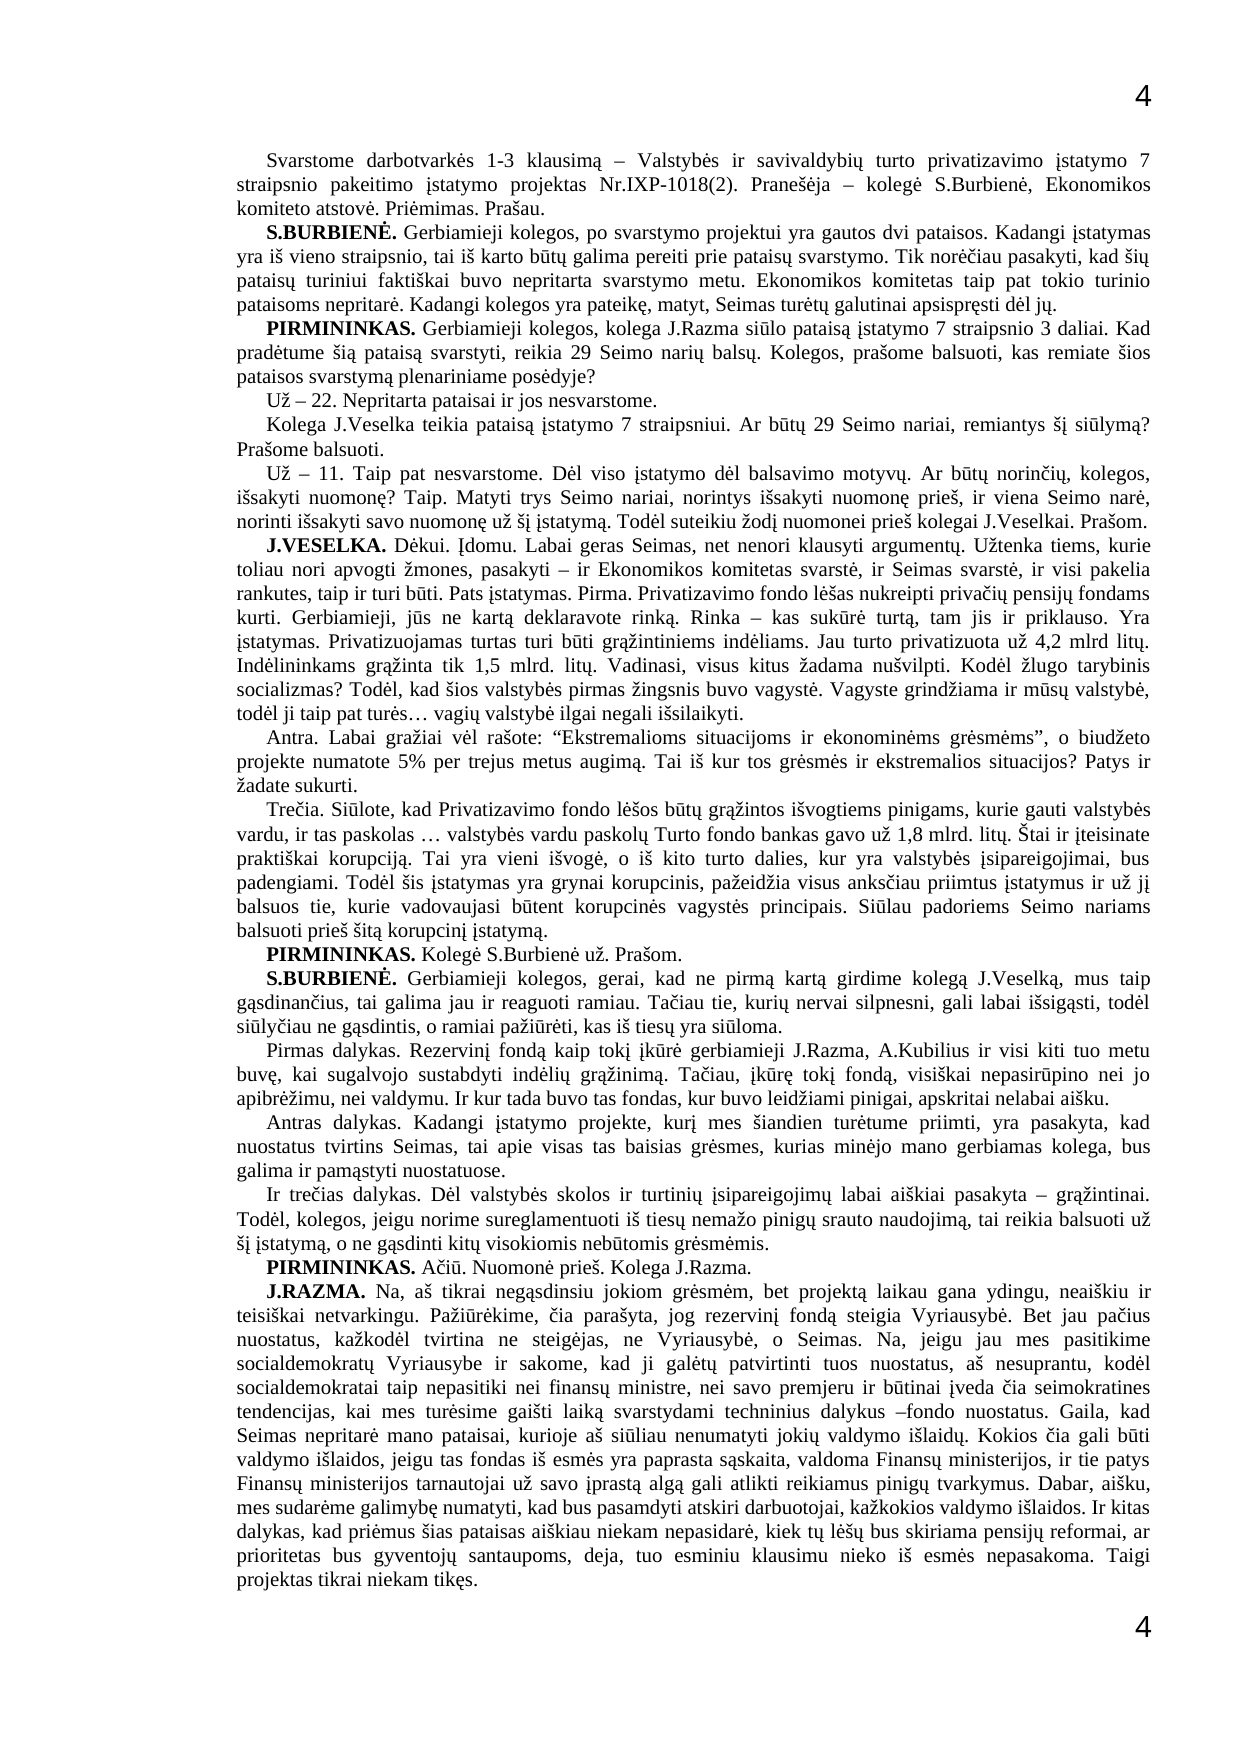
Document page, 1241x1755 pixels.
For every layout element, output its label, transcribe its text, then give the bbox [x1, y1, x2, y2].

text Antra. Labai gražiai vėl rašote: “Ekstremalioms situacijoms ir ekonominėms grėsmėms”, o biudžeto projekte numatote 5% per trejus metus augimą. Tai iš kur tos grėsmės ir ekstremalios situacijos? Patys ir žadate sukurti. [236, 725, 1152, 797]
text Antras dalykas. Kadangi įstatymo projekte, kurį mes šiandien turėtume priimti, yra pasakyta, kad nuostatus tvirtins Seimas, tai apie visas tas baisias grėsmes, kurias minėjo mano gerbiamas kolega, bus galima ir pamąstyti nuostatuose. [236, 1110, 1152, 1182]
text S.BURBIENĖ. Gerbiamieji kolegos, po svarstymo projektui yra gautos dvi pataisos. Kadangi įstatymas yra iš vieno straipsnio, tai iš karto būtų galima pereiti prie pataisų svarstymo. Tik norėčiau pasakyti, kad šių pataisų turiniui faktiškai buvo nepritarta svarstymo metu. Ekonomikos komitetas taip pat tokio turinio pataisoms nepritarė. Kadangi kolegos yra pateikę, matyt, Seimas turėtų galutinai apsispręsti dėl jų. [236, 220, 1152, 316]
text Pirmas dalykas. Rezervinį fondą kaip tokį įkūrė gerbiamieji J.Razma, A.Kubilius ir visi kiti tuo metu buvę, kai sugalvojo sustabdyti indėlių grąžinimą. Tačiau, įkūrę tokį fondą, visiškai nepasirūpino nei jo apibrėžimu, nei valdymu. Ir kur tada buvo tas fondas, kur buvo leidžiami pinigai, apskritai nelabai aišku. [236, 1038, 1152, 1110]
text Ir trečias dalykas. Dėl valstybės skolos ir turtinių įsipareigojimų labai aiškiai pasakyta – grąžintinai. Todėl, kolegos, jeigu norime sureglamentuoti iš tiesų nemažo pinigų srauto naudojimą, tai reikia balsuoti už šį įstatymą, o ne gąsdinti kitų visokiomis nebūtomis grėsmėmis. [236, 1182, 1152, 1254]
text PIRMININKAS. Gerbiamieji kolegos, kolega J.Razma siūlo pataisą įstatymo 7 straipsnio 3 daliai. Kad pradėtume šią pataisą svarstyti, reikia 29 Seimo narių balsų. Kolegos, prašome balsuoti, kas remiate šios pataisos svarstymą plenariniame posėdyje? [236, 316, 1152, 388]
text J.RAZMA. Na, aš tikrai negąsdinsiu jokiom grėsmėm, bet projektą laikau gana ydingu, neaiškiu ir teisiškai netvarkingu. Pažiūrėkime, čia parašyta, jog rezervinį fondą steigia Vyriausybė. Bet jau pačius nuostatus, kažkodėl tvirtina ne steigėjas, ne Vyriausybė, o Seimas. Na, jeigu jau mes pasitikime socialdemokratų Vyriausybe ir sakome, kad ji galėtų patvirtinti tuos nuostatus, aš nesuprantu, kodėl socialdemokratai taip nepasitiki nei finansų ministre, nei savo premjeru ir būtinai įveda čia seimokratines tendencijas, kai mes turėsime gaišti laiką svarstydami techninius dalykus –fondo nuostatus. Gaila, kad Seimas nepritarė mano pataisai, kurioje aš siūliau nenumatyti jokių valdymo išlaidų. Kokios čia gali būti valdymo išlaidos, jeigu tas fondas iš esmės yra paprasta sąskaita, valdoma Finansų ministerijos, ir tie patys Finansų ministerijos tarnautojai už savo įprastą algą gali atlikti reikiamus pinigų tvarkymus. Dabar, aišku, mes sudarėme galimybę numatyti, kad bus pasamdyti atskiri darbuotojai, kažkokios valdymo išlaidos. Ir kitas dalykas, kad priėmus šias pataisas aiškiau niekam nepasidarė, kiek tų lėšų bus skiriama pensijų reformai, ar prioritetas bus gyventojų santaupoms, deja, tuo esminiu klausimu nieko iš esmės nepasakoma. Taigi projektas tikrai niekam tikęs. [236, 1279, 1152, 1591]
text Už – 22. Nepritarta pataisai ir jos nesvarstome. [236, 388, 1152, 412]
text J.VESELKA. Dėkui. Įdomu. Labai geras Seimas, net nenori klausyti argumentų. Užtenka tiems, kurie toliau nori apvogti žmones, pasakyti – ir Ekonomikos komitetas svarstė, ir Seimas svarstė, ir visi pakelia rankutes, taip ir turi būti. Pats įstatymas. Pirma. Privatizavimo fondo lėšas nukreipti privačių pensijų fondams kurti. Gerbiamieji, jūs ne kartą deklaravote rinką. Rinka – kas sukūrė turtą, tam jis ir priklauso. Yra įstatymas. Privatizuojamas turtas turi būti grąžintiniems indėliams. Jau turto privatizuota už 4,2 mlrd litų. Indėlininkams grąžinta tik 1,5 mlrd. litų. Vadinasi, visus kitus žadama nušvilpti. Kodėl žlugo tarybinis socializmas? Todėl, kad šios valstybės pirmas žingsnis buvo vagystė. Vagyste grindžiama ir mūsų valstybė, todėl ji taip pat turės… vagių valstybė ilgai negali išsilaikyti. [236, 533, 1152, 725]
text PIRMININKAS. Ačiū. Nuomonė prieš. Kolega J.Razma. [236, 1254, 1152, 1279]
text PIRMININKAS. Kolegė S.Burbienė už. Prašom. [236, 942, 1152, 966]
text Trečia. Siūlote, kad Privatizavimo fondo lėšos būtų grąžintos išvogtiems pinigams, kurie gauti valstybės vardu, ir tas paskolas … valstybės vardu paskolų Turto fondo bankas gavo už 1,8 mlrd. litų. Štai ir įteisinate praktiškai korupciją. Tai yra vieni išvogė, o iš kito turto dalies, kur yra valstybės įsipareigojimai, bus padengiami. Todėl šis įstatymas yra grynai korupcinis, pažeidžia visus anksčiau priimtus įstatymus ir už jį balsuos tie, kurie vadovaujasi būtent korupcinės vagystės principais. Siūlau padoriems Seimo nariams balsuoti prieš šitą korupcinį įstatymą. [236, 797, 1152, 942]
text S.BURBIENĖ. Gerbiamieji kolegos, gerai, kad ne pirmą kartą girdime kolegą J.Veselką, mus taip gąsdinančius, tai galima jau ir reaguoti ramiau. Tačiau tie, kurių nervai silpnesni, gali labai išsigąsti, todėl siūlyčiau ne gąsdintis, o ramiai pažiūrėti, kas iš tiesų yra siūloma. [236, 966, 1152, 1038]
text Kolega J.Veselka teikia pataisą įstatymo 7 straipsniui. Ar būtų 29 Seimo nariai, remiantys šį siūlymą? Prašome balsuoti. [236, 412, 1152, 461]
text Už – 11. Taip pat nesvarstome. Dėl viso įstatymo dėl balsavimo motyvų. Ar būtų norinčių, kolegos, išsakyti nuomonę? Taip. Matyti trys Seimo nariai, norintys išsakyti nuomonę prieš, ir viena Seimo narė, norinti išsakyti savo nuomonę už šį įstatymą. Todėl suteikiu žodį nuomonei prieš kolegai J.Veselkai. Prašom. [236, 461, 1152, 533]
text Svarstome darbotvarkės 1-3 klausimą – Valstybės ir savivaldybių turto privatizavimo įstatymo 7 straipsnio pakeitimo įstatymo projektas Nr.IXP-1018(2). Pranešėja – kolegė S.Burbienė, Ekonomikos komiteto atstovė. Priėmimas. Prašau. [236, 148, 1152, 220]
